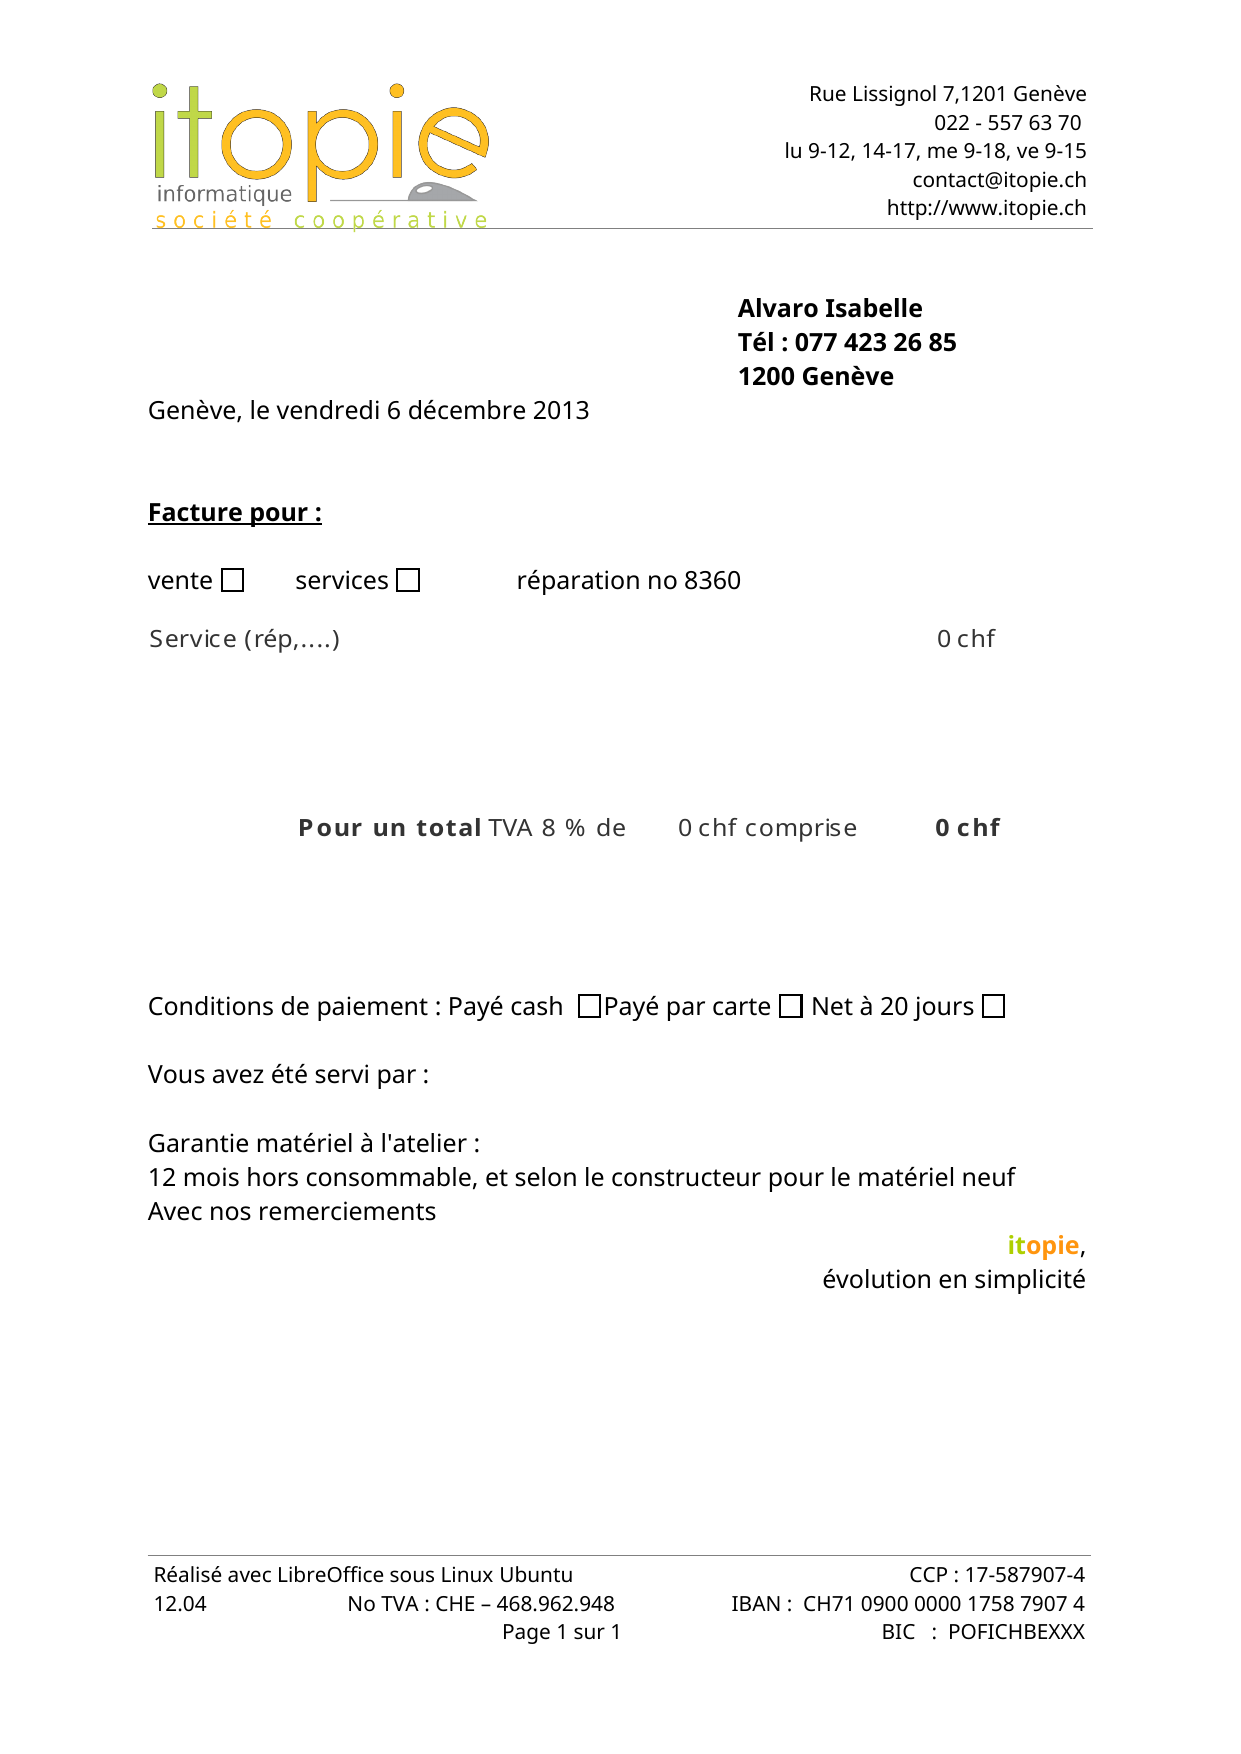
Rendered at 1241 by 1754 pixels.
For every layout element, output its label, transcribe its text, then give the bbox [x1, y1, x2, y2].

text Facture pour : [148, 495, 1093, 529]
text Alvaro Isabelle [148, 290, 1093, 324]
text Genève, le vendredi 6 décembre 2013 [148, 392, 1093, 427]
text 12 mois hors consommable, et selon le constructeur pour le matériel neuf [148, 1159, 1093, 1193]
picture [138, 72, 500, 244]
text évolution en simplicité [148, 1262, 1093, 1296]
text vente services réparation no 8360 [148, 563, 1093, 597]
text Avec nos remerciements [148, 1193, 1093, 1227]
text 1200 Genève [148, 358, 1093, 392]
text Garantie matériel à l'atelier : [148, 1125, 1093, 1159]
text Vous avez été servi par : [148, 1057, 1093, 1091]
text Tél : 077 423 26 85 [148, 324, 1093, 358]
text itopie, [148, 1227, 1093, 1262]
text Conditions de paiement : Payé cash Payé par carte Net à 20 jours [148, 989, 1093, 1023]
